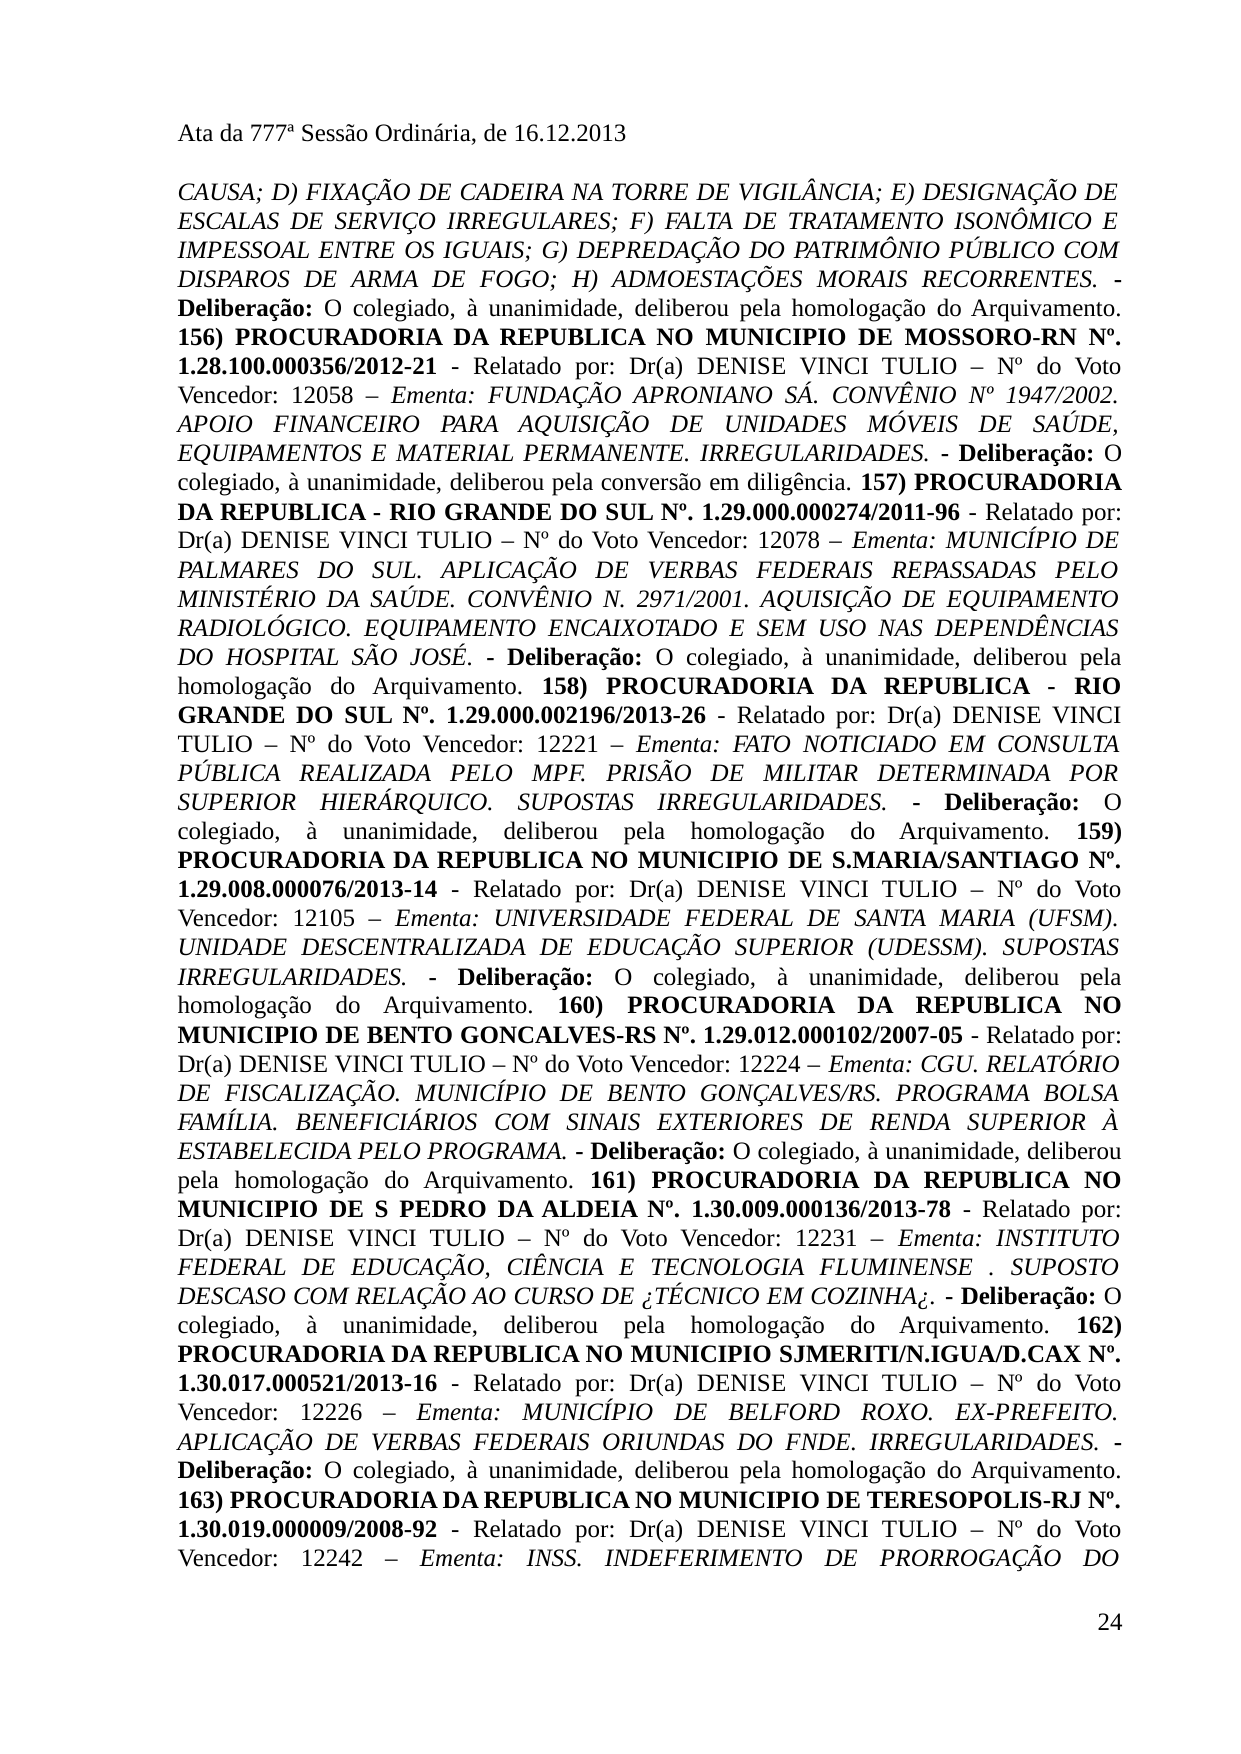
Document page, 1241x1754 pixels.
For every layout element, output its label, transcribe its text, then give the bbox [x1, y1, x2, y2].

text CAUSA; D) FIXAÇÃO DE CADEIRA NA TORRE DE VIGILÂNCIA; E) DESIGNAÇÃO DE ESCALAS DE SERVIÇO IRREGULARES; F) FALTA DE TRATAMENTO ISONÔMICO E IMPESSOAL ENTRE OS IGUAIS; G) DEPREDAÇÃO DO PATRIMÔNIO PÚBLICO COM DISPAROS DE ARMA DE FOGO; H) ADMOESTAÇÕES MORAIS RECORRENTES. - Deliberação: O colegiado, à unanimidade, deliberou pela homologação do Arquivamento. 156) PROCURADORIA DA REPUBLICA NO MUNICIPIO DE MOSSORO-RN Nº. 1.28.100.000356/2012-21 - Relatado por: Dr(a) DENISE VINCI TULIO – Nº do Voto Vencedor: 12058 – Ementa: FUNDAÇÃO APRONIANO SÁ. CONVÊNIO Nº 1947/2002. APOIO FINANCEIRO PARA AQUISIÇÃO DE UNIDADES MÓVEIS DE SAÚDE, EQUIPAMENTOS E MATERIAL PERMANENTE. IRREGULARIDADES. - Deliberação: O colegiado, à unanimidade, deliberou pela conversão em diligência. 157) PROCURADORIA DA REPUBLICA - RIO GRANDE DO SUL Nº. 1.29.000.000274/2011-96 - Relatado por: Dr(a) DENISE VINCI TULIO – Nº do Voto Vencedor: 12078 – Ementa: MUNICÍPIO DE PALMARES DO SUL. APLICAÇÃO DE VERBAS FEDERAIS REPASSADAS PELO MINISTÉRIO DA SAÚDE. CONVÊNIO N. 2971/2001. AQUISIÇÃO DE EQUIPAMENTO RADIOLÓGICO. EQUIPAMENTO ENCAIXOTADO E SEM USO NAS DEPENDÊNCIAS DO HOSPITAL SÃO JOSÉ. - Deliberação: O colegiado, à unanimidade, deliberou pela homologação do Arquivamento. 158) PROCURADORIA DA REPUBLICA - RIO GRANDE DO SUL Nº. 1.29.000.002196/2013-26 - Relatado por: Dr(a) DENISE VINCI TULIO – Nº do Voto Vencedor: 12221 – Ementa: FATO NOTICIADO EM CONSULTA PÚBLICA REALIZADA PELO MPF. PRISÃO DE MILITAR DETERMINADA POR SUPERIOR HIERÁRQUICO. SUPOSTAS IRREGULARIDADES. - Deliberação: O colegiado, à unanimidade, deliberou pela homologação do Arquivamento. 159) PROCURADORIA DA REPUBLICA NO MUNICIPIO DE S.MARIA/SANTIAGO Nº. 1.29.008.000076/2013-14 - Relatado por: Dr(a) DENISE VINCI TULIO – Nº do Voto Vencedor: 12105 – Ementa: UNIVERSIDADE FEDERAL DE SANTA MARIA (UFSM). UNIDADE DESCENTRALIZADA DE EDUCAÇÃO SUPERIOR (UDESSM). SUPOSTAS IRREGULARIDADES. - Deliberação: O colegiado, à unanimidade, deliberou pela homologação do Arquivamento. 160) PROCURADORIA DA REPUBLICA NO MUNICIPIO DE BENTO GONCALVES-RS Nº. 1.29.012.000102/2007-05 - Relatado por: Dr(a) DENISE VINCI TULIO – Nº do Voto Vencedor: 12224 – Ementa: CGU. RELATÓRIO DE FISCALIZAÇÃO. MUNICÍPIO DE BENTO GONÇALVES/RS. PROGRAMA BOLSA FAMÍLIA. BENEFICIÁRIOS COM SINAIS EXTERIORES DE RENDA SUPERIOR À ESTABELECIDA PELO PROGRAMA. - Deliberação: O colegiado, à unanimidade, deliberou pela homologação do Arquivamento. 161) PROCURADORIA DA REPUBLICA NO MUNICIPIO DE S PEDRO DA ALDEIA Nº. 1.30.009.000136/2013-78 - Relatado por: Dr(a) DENISE VINCI TULIO – Nº do Voto Vencedor: 12231 – Ementa: INSTITUTO FEDERAL DE EDUCAÇÃO, CIÊNCIA E TECNOLOGIA FLUMINENSE . SUPOSTO DESCASO COM RELAÇÃO AO CURSO DE ¿TÉCNICO EM COZINHA¿. - Deliberação: O colegiado, à unanimidade, deliberou pela homologação do Arquivamento. 162) PROCURADORIA DA REPUBLICA NO MUNICIPIO SJMERITI/N.IGUA/D.CAX Nº. 1.30.017.000521/2013-16 - Relatado por: Dr(a) DENISE VINCI TULIO – Nº do Voto Vencedor: 12226 – Ementa: MUNICÍPIO DE BELFORD ROXO. EX-PREFEITO. APLICAÇÃO DE VERBAS FEDERAIS ORIUNDAS DO FNDE. IRREGULARIDADES. - Deliberação: O colegiado, à unanimidade, deliberou pela homologação do Arquivamento. 163) PROCURADORIA DA REPUBLICA NO MUNICIPIO DE TERESOPOLIS-RJ Nº. 1.30.019.000009/2008-92 - Relatado por: Dr(a) DENISE VINCI TULIO – Nº do Voto Vencedor: 12242 – Ementa: INSS. INDEFERIMENTO DE PRORROGAÇÃO DO [177, 177, 1122, 1572]
